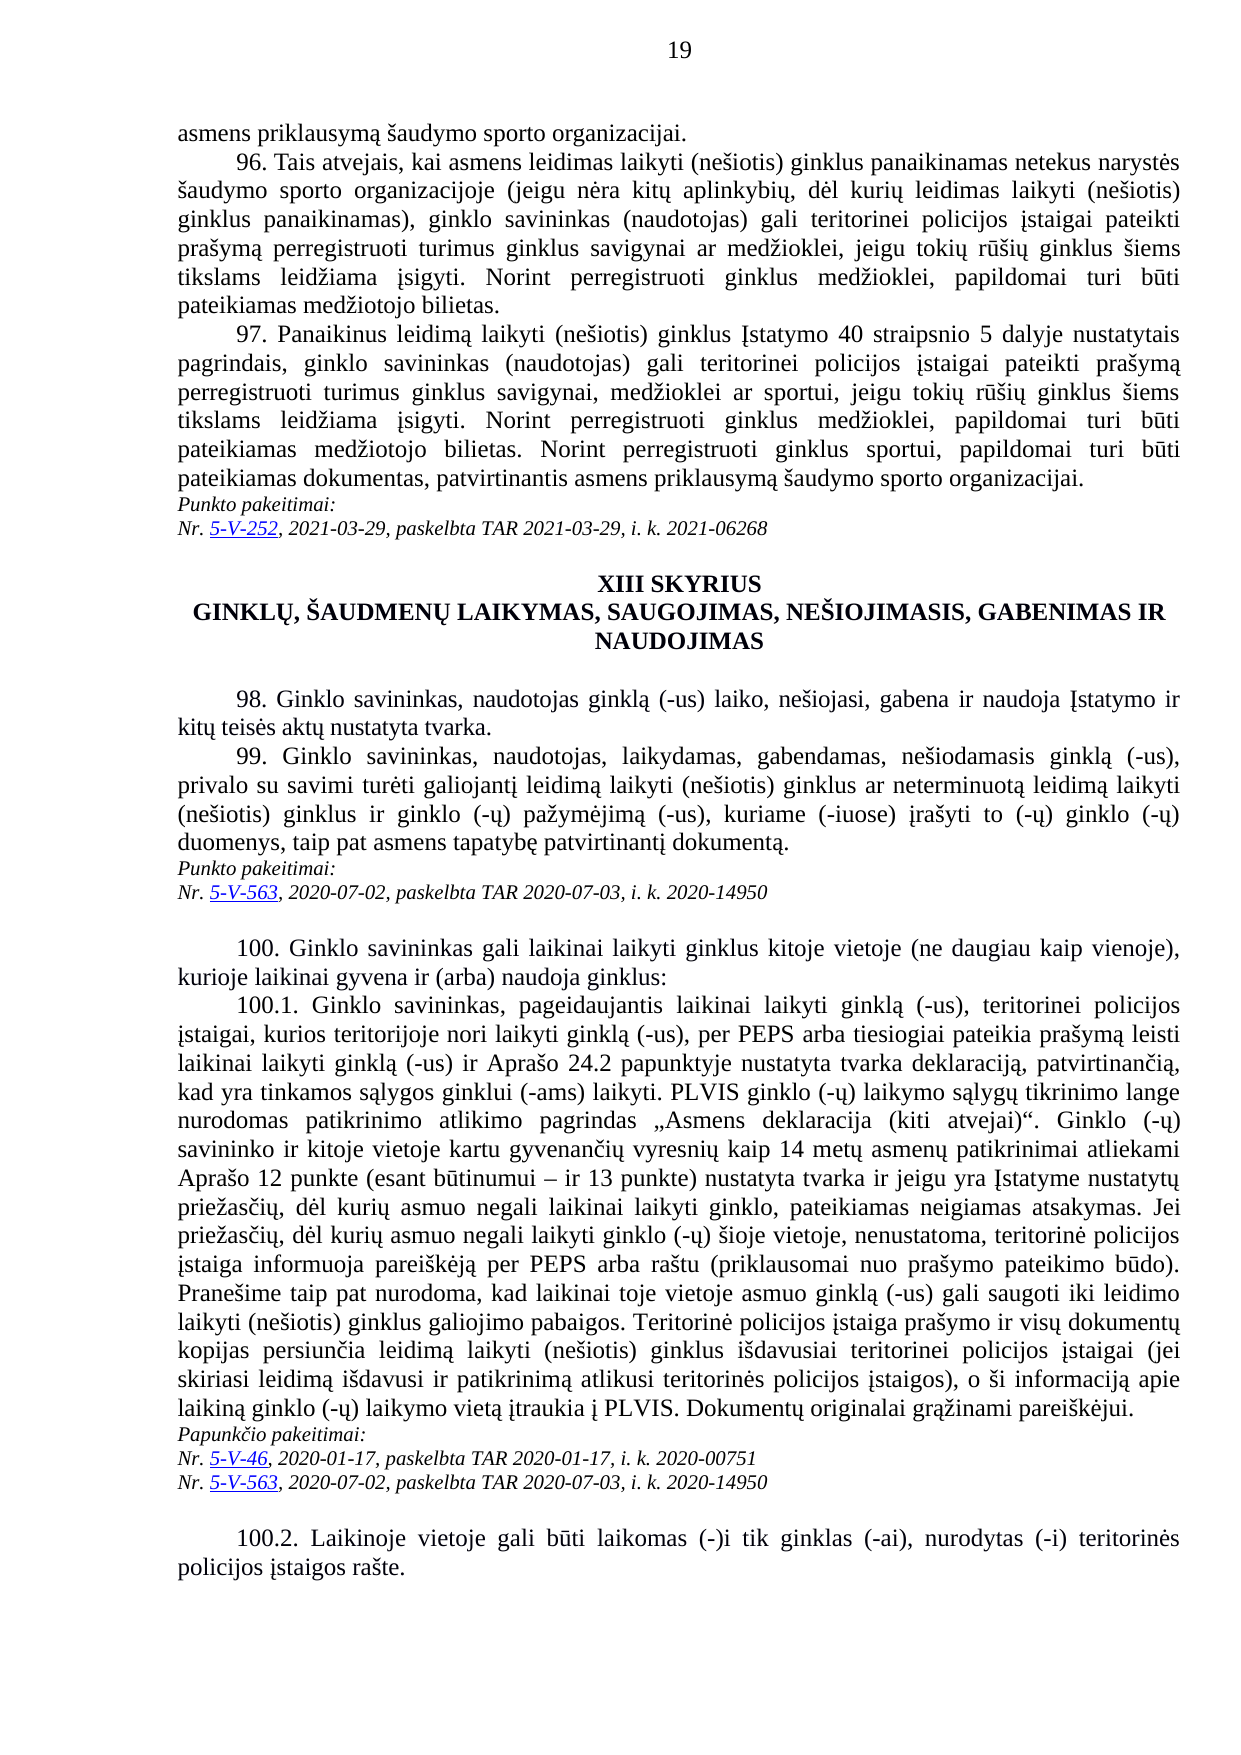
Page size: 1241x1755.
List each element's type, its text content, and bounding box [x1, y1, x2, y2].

text 96. Tais atvejais, kai asmens leidimas laikyti (nešiotis) ginklus panaikinamas netekus narystės šaudymo sporto organizacijoje (jeigu nėra kitų aplinkybių, dėl kurių leidimas laikyti (nešiotis) ginklus panaikinamas), ginklo savininkas (naudotojas) gali teritorinei policijos įstaigai pateikti prašymą perregistruoti turimus ginklus savigynai ar medžioklei, jeigu tokių rūšių ginklus šiems tikslams leidžiama įsigyti. Norint perregistruoti ginklus medžioklei, papildomai turi būti pateikiamas medžiotojo bilietas. [177, 147, 1181, 319]
text Punkto pakeitimai: [177, 856, 1181, 880]
text Papunkčio pakeitimai: [177, 1422, 1181, 1446]
text Nr. 5-V-252, 2021-03-29, paskelbta TAR 2021-03-29, i. k. 2021-06268 [177, 516, 1181, 540]
text 100.1. Ginklo savininkas, pageidaujantis laikinai laikyti ginklą (-us), teritorinei policijos įstaigai, kurios teritorijoje nori laikyti ginklą (-us), per PEPS arba tiesiogiai pateikia prašymą leisti laikinai laikyti ginklą (-us) ir Aprašo 24.2 papunktyje nustatyta tvarka deklaraciją, patvirtinančią, kad yra tinkamos sąlygos ginklui (-ams) laikyti. PLVIS ginklo (-ų) laikymo sąlygų tikrinimo lange nurodomas patikrinimo atlikimo pagrindas „Asmens deklaracija (kiti atvejai)“. Ginklo (-ų) savininko ir kitoje vietoje kartu gyvenančių vyresnių kaip 14 metų asmenų patikrinimai atliekami Aprašo 12 punkte (esant būtinumui – ir 13 punkte) nustatyta tvarka ir jeigu yra Įstatyme nustatytų priežasčių, dėl kurių asmuo negali laikinai laikyti ginklo, pateikiamas neigiamas atsakymas. Jei priežasčių, dėl kurių asmuo negali laikyti ginklo (-ų) šioje vietoje, nenustatoma, teritorinė policijos įstaiga informuoja pareiškėją per PEPS arba raštu (priklausomai nuo prašymo pateikimo būdo). Pranešime taip pat nurodoma, kad laikinai toje vietoje asmuo ginklą (-us) gali saugoti iki leidimo laikyti (nešiotis) ginklus galiojimo pabaigos. Teritorinė policijos įstaiga prašymo ir visų dokumentų kopijas persiunčia leidimą laikyti (nešiotis) ginklus išdavusiai teritorinei policijos įstaigai (jei skiriasi leidimą išdavusi ir patikrinimą atlikusi teritorinės policijos įstaigos), o ši informaciją apie laikiną ginklo (-ų) laikymo vietą įtraukia į PLVIS. Dokumentų originalai grąžinami pareiškėjui. [177, 991, 1181, 1422]
text XIII SKYRIUS [177, 569, 1181, 597]
text 98. Ginklo savininkas, naudotojas ginklą (-us) laiko, nešiojasi, gabena ir naudoja Įstatymo ir kitų teisės aktų nustatyta tvarka. [177, 684, 1181, 741]
text Nr. 5-V-563, 2020-07-02, paskelbta TAR 2020-07-03, i. k. 2020-14950 [177, 1470, 1181, 1494]
text 100. Ginklo savininkas gali laikinai laikyti ginklus kitoje vietoje (ne daugiau kaip vienoje), kurioje laikinai gyvena ir (arba) naudoja ginklus: [177, 933, 1181, 991]
text Nr. 5-V-46, 2020-01-17, paskelbta TAR 2020-01-17, i. k. 2020-00751 [177, 1446, 1181, 1470]
text 100.2. Laikinoje vietoje gali būti laikomas (-)i tik ginklas (-ai), nurodytas (-i) teritorinės policijos įstaigos rašte. [177, 1523, 1181, 1580]
text Nr. 5-V-563, 2020-07-02, paskelbta TAR 2020-07-03, i. k. 2020-14950 [177, 880, 1181, 904]
text 99. Ginklo savininkas, naudotojas, laikydamas, gabendamas, nešiodamasis ginklą (-us), privalo su savimi turėti galiojantį leidimą laikyti (nešiotis) ginklus ar neterminuotą leidimą laikyti (nešiotis) ginklus ir ginklo (-ų) pažymėjimą (-us), kuriame (-iuose) įrašyti to (-ų) ginklo (-ų) duomenys, taip pat asmens tapatybę patvirtinantį dokumentą. [177, 741, 1181, 856]
text 97. Panaikinus leidimą laikyti (nešiotis) ginklus Įstatymo 40 straipsnio 5 dalyje nustatytais pagrindais, ginklo savininkas (naudotojas) gali teritorinei policijos įstaigai pateikti prašymą perregistruoti turimus ginklus savigynai, medžioklei ar sportui, jeigu tokių rūšių ginklus šiems tikslams leidžiama įsigyti. Norint perregistruoti ginklus medžioklei, papildomai turi būti pateikiamas medžiotojo bilietas. Norint perregistruoti ginklus sportui, papildomai turi būti pateikiamas dokumentas, patvirtinantis asmens priklausymą šaudymo sporto organizacijai. [177, 319, 1181, 492]
text asmens priklausymą šaudymo sporto organizacijai. [177, 118, 1181, 147]
text Punkto pakeitimai: [177, 492, 1181, 516]
text GINKLŲ, ŠAUDMENŲ LAIKYMAS, SAUGOJIMAS, NEŠIOJIMASIS, GABENIMAS IR NAUDOJIMAS [177, 597, 1181, 655]
